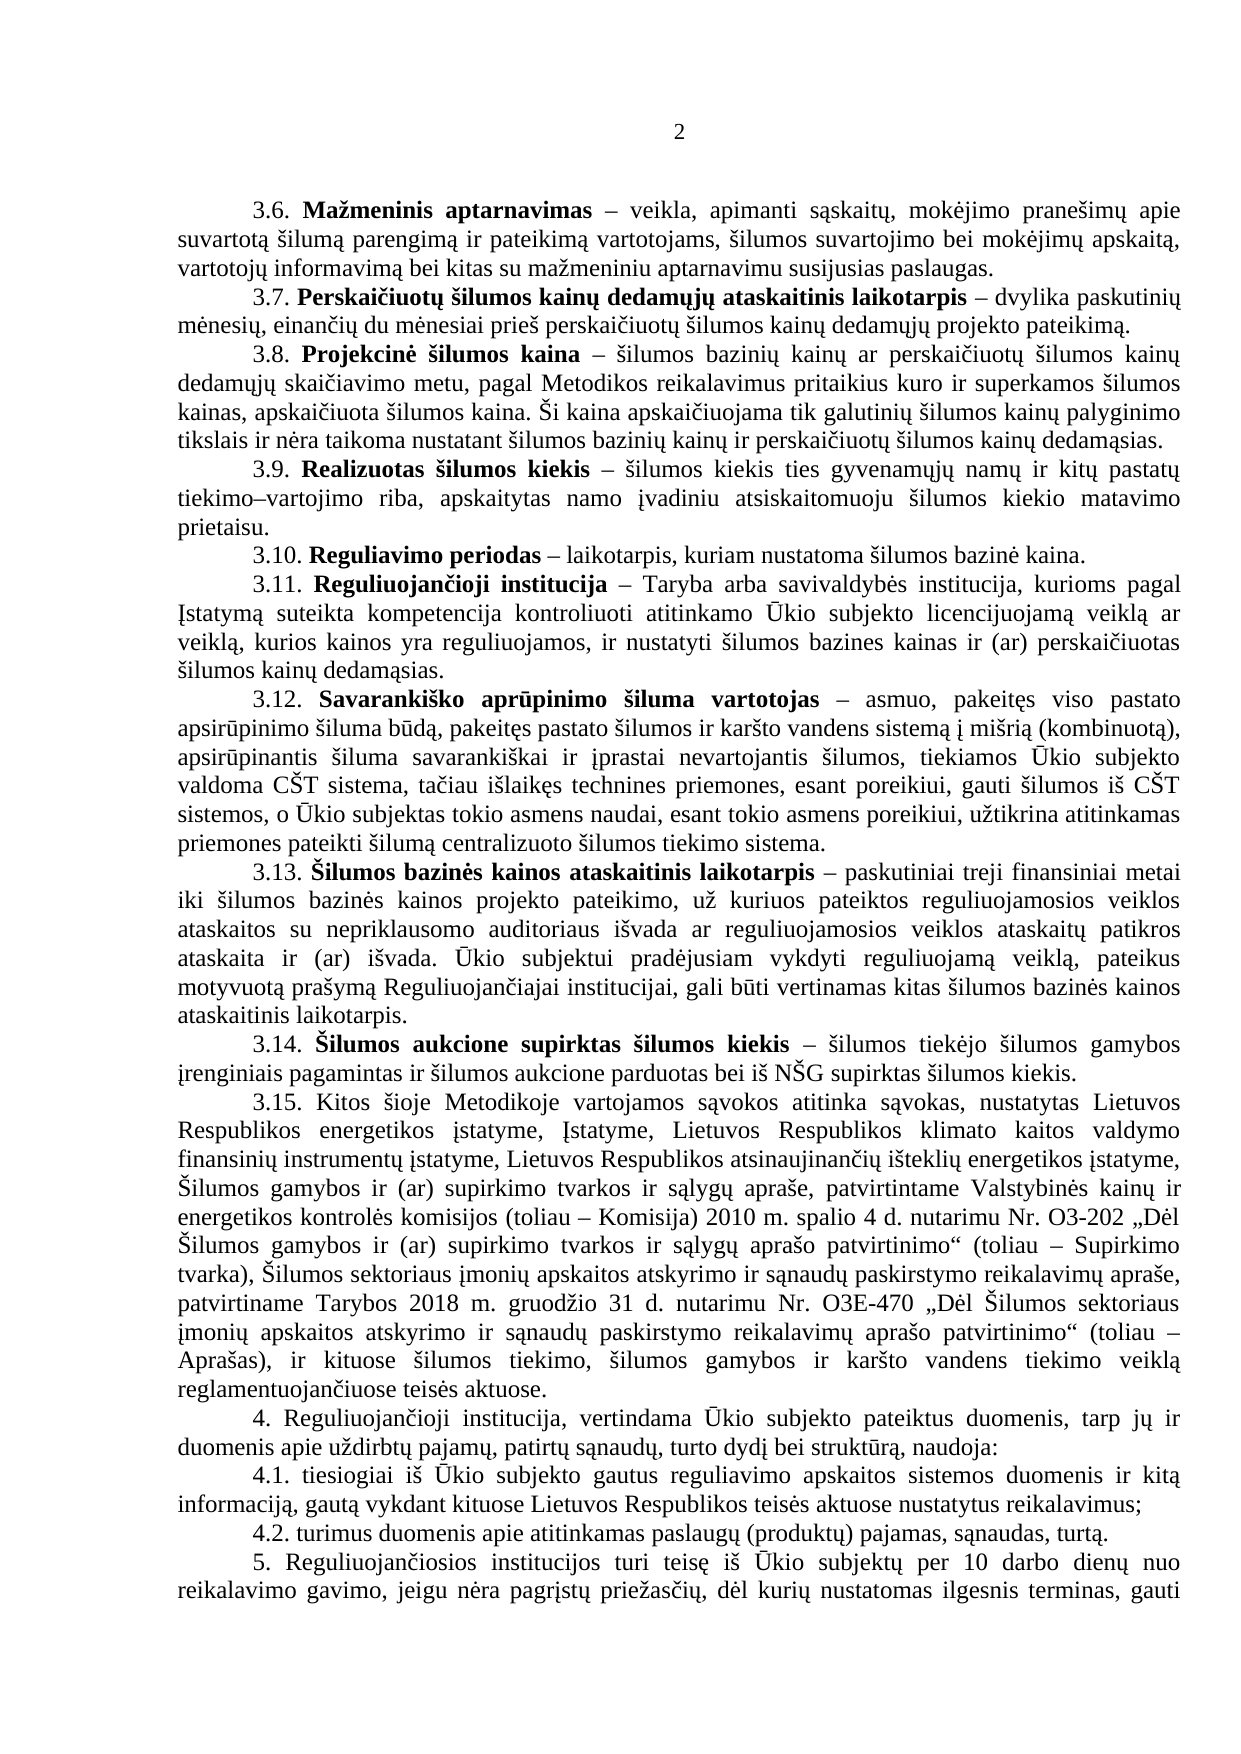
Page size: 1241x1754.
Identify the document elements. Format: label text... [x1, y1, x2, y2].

text 4. Reguliuojančioji institucija, vertindama Ūkio subjekto pateiktus duomenis, tarp jų ir duomenis apie uždirbtų pajamų, patirtų sąnaudų, turto dydį bei struktūrą, naudoja: [177, 1403, 1181, 1461]
text 3.6. Mažmeninis aptarnavimas – veikla, apimanti sąskaitų, mokėjimo pranešimų apie suvartotą šilumą parengimą ir pateikimą vartotojams, šilumos suvartojimo bei mokėjimų apskaitą, vartotojų informavimą bei kitas su mažmeniniu aptarnavimu susijusias paslaugas. [177, 196, 1181, 282]
text 3.11. Reguliuojančioji institucija – Taryba arba savivaldybės institucija, kurioms pagal Įstatymą suteikta kompetencija kontroliuoti atitinkamo Ūkio subjekto licencijuojamą veiklą ar veiklą, kurios kainos yra reguliuojamos, ir nustatyti šilumos bazines kainas ir (ar) perskaičiuotas šilumos kainų dedamąsias. [177, 569, 1181, 684]
text 3.12. Savarankiško aprūpinimo šiluma vartotojas – asmuo, pakeitęs viso pastato apsirūpinimo šiluma būdą, pakeitęs pastato šilumos ir karšto vandens sistemą į mišrią (kombinuotą), apsirūpinantis šiluma savarankiškai ir įprastai nevartojantis šilumos, tiekiamos Ūkio subjekto valdoma CŠT sistema, tačiau išlaikęs technines priemones, esant poreikiui, gauti šilumos iš CŠT sistemos, o Ūkio subjektas tokio asmens naudai, esant tokio asmens poreikiui, užtikrina atitinkamas priemones pateikti šilumą centralizuoto šilumos tiekimo sistema. [177, 684, 1181, 857]
text 3.14. Šilumos aukcione supirktas šilumos kiekis – šilumos tiekėjo šilumos gamybos įrenginiais pagamintas ir šilumos aukcione parduotas bei iš NŠG supirktas šilumos kiekis. [177, 1029, 1181, 1087]
text 3.7. Perskaičiuotų šilumos kainų dedamųjų ataskaitinis laikotarpis – dvylika paskutinių mėnesių, einančių du mėnesiai prieš perskaičiuotų šilumos kainų dedamųjų projekto pateikimą. [177, 282, 1181, 339]
text 4.2. turimus duomenis apie atitinkamas paslaugų (produktų) pajamas, sąnaudas, turtą. [177, 1518, 1181, 1547]
text 5. Reguliuojančiosios institucijos turi teisę iš Ūkio subjektų per 10 darbo dienų nuo reikalavimo gavimo, jeigu nėra pagrįstų priežasčių, dėl kurių nustatomas ilgesnis terminas, gauti [177, 1547, 1181, 1604]
text 3.13. Šilumos bazinės kainos ataskaitinis laikotarpis – paskutiniai treji finansiniai metai iki šilumos bazinės kainos projekto pateikimo, už kuriuos pateiktos reguliuojamosios veiklos ataskaitos su nepriklausomo auditoriaus išvada ar reguliuojamosios veiklos ataskaitų patikros ataskaita ir (ar) išvada. Ūkio subjektui pradėjusiam vykdyti reguliuojamą veiklą, pateikus motyvuotą prašymą Reguliuojančiajai institucijai, gali būti vertinamas kitas šilumos bazinės kainos ataskaitinis laikotarpis. [177, 857, 1181, 1029]
text 4.1. tiesiogiai iš Ūkio subjekto gautus reguliavimo apskaitos sistemos duomenis ir kitą informaciją, gautą vykdant kituose Lietuvos Respublikos teisės aktuose nustatytus reikalavimus; [177, 1461, 1181, 1518]
text 3.9. Realizuotas šilumos kiekis – šilumos kiekis ties gyvenamųjų namų ir kitų pastatų tiekimo–vartojimo riba, apskaitytas namo įvadiniu atsiskaitomuoju šilumos kiekio matavimo prietaisu. [177, 454, 1181, 541]
text 3.10. Reguliavimo periodas – laikotarpis, kuriam nustatoma šilumos bazinė kaina. [177, 541, 1181, 569]
text 3.15. Kitos šioje Metodikoje vartojamos sąvokos atitinka sąvokas, nustatytas Lietuvos Respublikos energetikos įstatyme, Įstatyme, Lietuvos Respublikos klimato kaitos valdymo finansinių instrumentų įstatyme, Lietuvos Respublikos atsinaujinančių išteklių energetikos įstatyme, Šilumos gamybos ir (ar) supirkimo tvarkos ir sąlygų apraše, patvirtintame Valstybinės kainų ir energetikos kontrolės komisijos (toliau – Komisija) 2010 m. spalio 4 d. nutarimu Nr. O3-202 „Dėl Šilumos gamybos ir (ar) supirkimo tvarkos ir sąlygų aprašo patvirtinimo“ (toliau – Supirkimo tvarka), Šilumos sektoriaus įmonių apskaitos atskyrimo ir sąnaudų paskirstymo reikalavimų apraše, patvirtiname Tarybos 2018 m. gruodžio 31 d. nutarimu Nr. O3E-470 „Dėl Šilumos sektoriaus įmonių apskaitos atskyrimo ir sąnaudų paskirstymo reikalavimų aprašo patvirtinimo“ (toliau – Aprašas), ir kituose šilumos tiekimo, šilumos gamybos ir karšto vandens tiekimo veiklą reglamentuojančiuose teisės aktuose. [177, 1087, 1181, 1403]
text 3.8. Projekcinė šilumos kaina – šilumos bazinių kainų ar perskaičiuotų šilumos kainų dedamųjų skaičiavimo metu, pagal Metodikos reikalavimus pritaikius kuro ir superkamos šilumos kainas, apskaičiuota šilumos kaina. Ši kaina apskaičiuojama tik galutinių šilumos kainų palyginimo tikslais ir nėra taikoma nustatant šilumos bazinių kainų ir perskaičiuotų šilumos kainų dedamąsias. [177, 339, 1181, 454]
